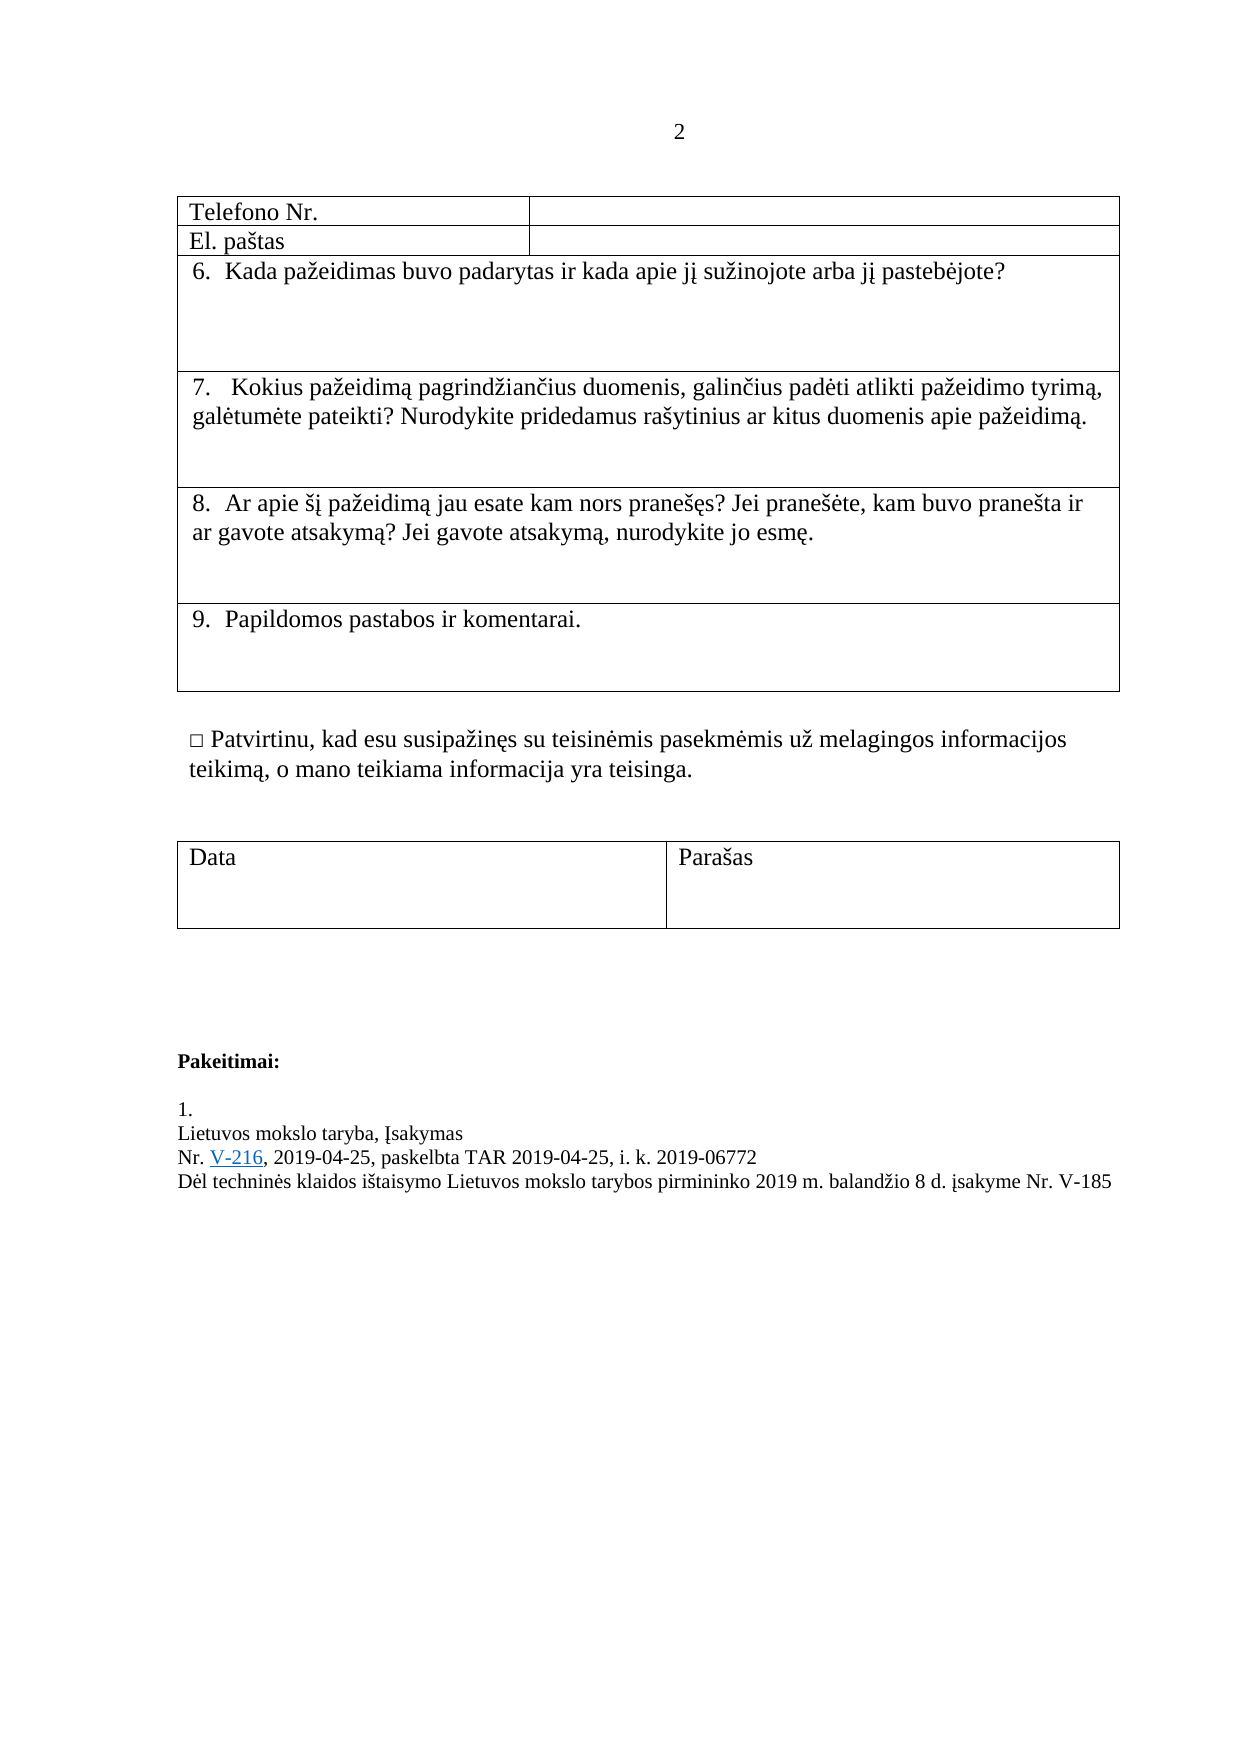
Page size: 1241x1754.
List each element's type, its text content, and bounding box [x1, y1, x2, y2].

table_cell 8. Ar apie šį pažeidimą jau esate kam nors pranešęs? Jei pranešėte, kam buvo pranešta ir ar gavote atsakymą? Jei gavote atsakymą, nurodykite jo esmę. [178, 488, 1119, 603]
text Lietuvos mokslo taryba, Įsakymas [177, 1121, 1181, 1145]
text 1. [177, 1097, 1181, 1121]
table_cell [530, 226, 1119, 255]
table_cell Telefono Nr. [178, 197, 529, 225]
text Pakeitimai: [177, 1049, 1181, 1073]
text Nr. V-216, 2019-04-25, paskelbta TAR 2019-04-25, i. k. 2019-06772 [177, 1145, 1181, 1169]
table_cell ☐ Patvirtinu, kad esu susipažinęs su teisinėmis pasekmėmis už melagingos informacijos teikimą, o mano teikiama informacija yra teisinga. [177, 692, 1119, 841]
table_cell Parašas [667, 842, 1119, 928]
table_cell [530, 197, 1119, 225]
text Dėl techninės klaidos ištaisymo Lietuvos mokslo tarybos pirmininko 2019 m. balandžio 8 d. įsakyme Nr. V-185 [177, 1169, 1181, 1193]
table_cell El. paštas [178, 226, 529, 255]
table_cell 7. Kokius pažeidimą pagrindžiančius duomenis, galinčius padėti atlikti pažeidimo tyrimą, galėtumėte pateikti? Nurodykite pridedamus rašytinius ar kitus duomenis apie pažeidimą. [178, 372, 1119, 487]
table_cell 6. Kada pažeidimas buvo padarytas ir kada apie jį sužinojote arba jį pastebėjote? [178, 256, 1119, 371]
table_cell Data [178, 842, 666, 928]
table_cell 9. Papildomos pastabos ir komentarai. [178, 604, 1119, 691]
